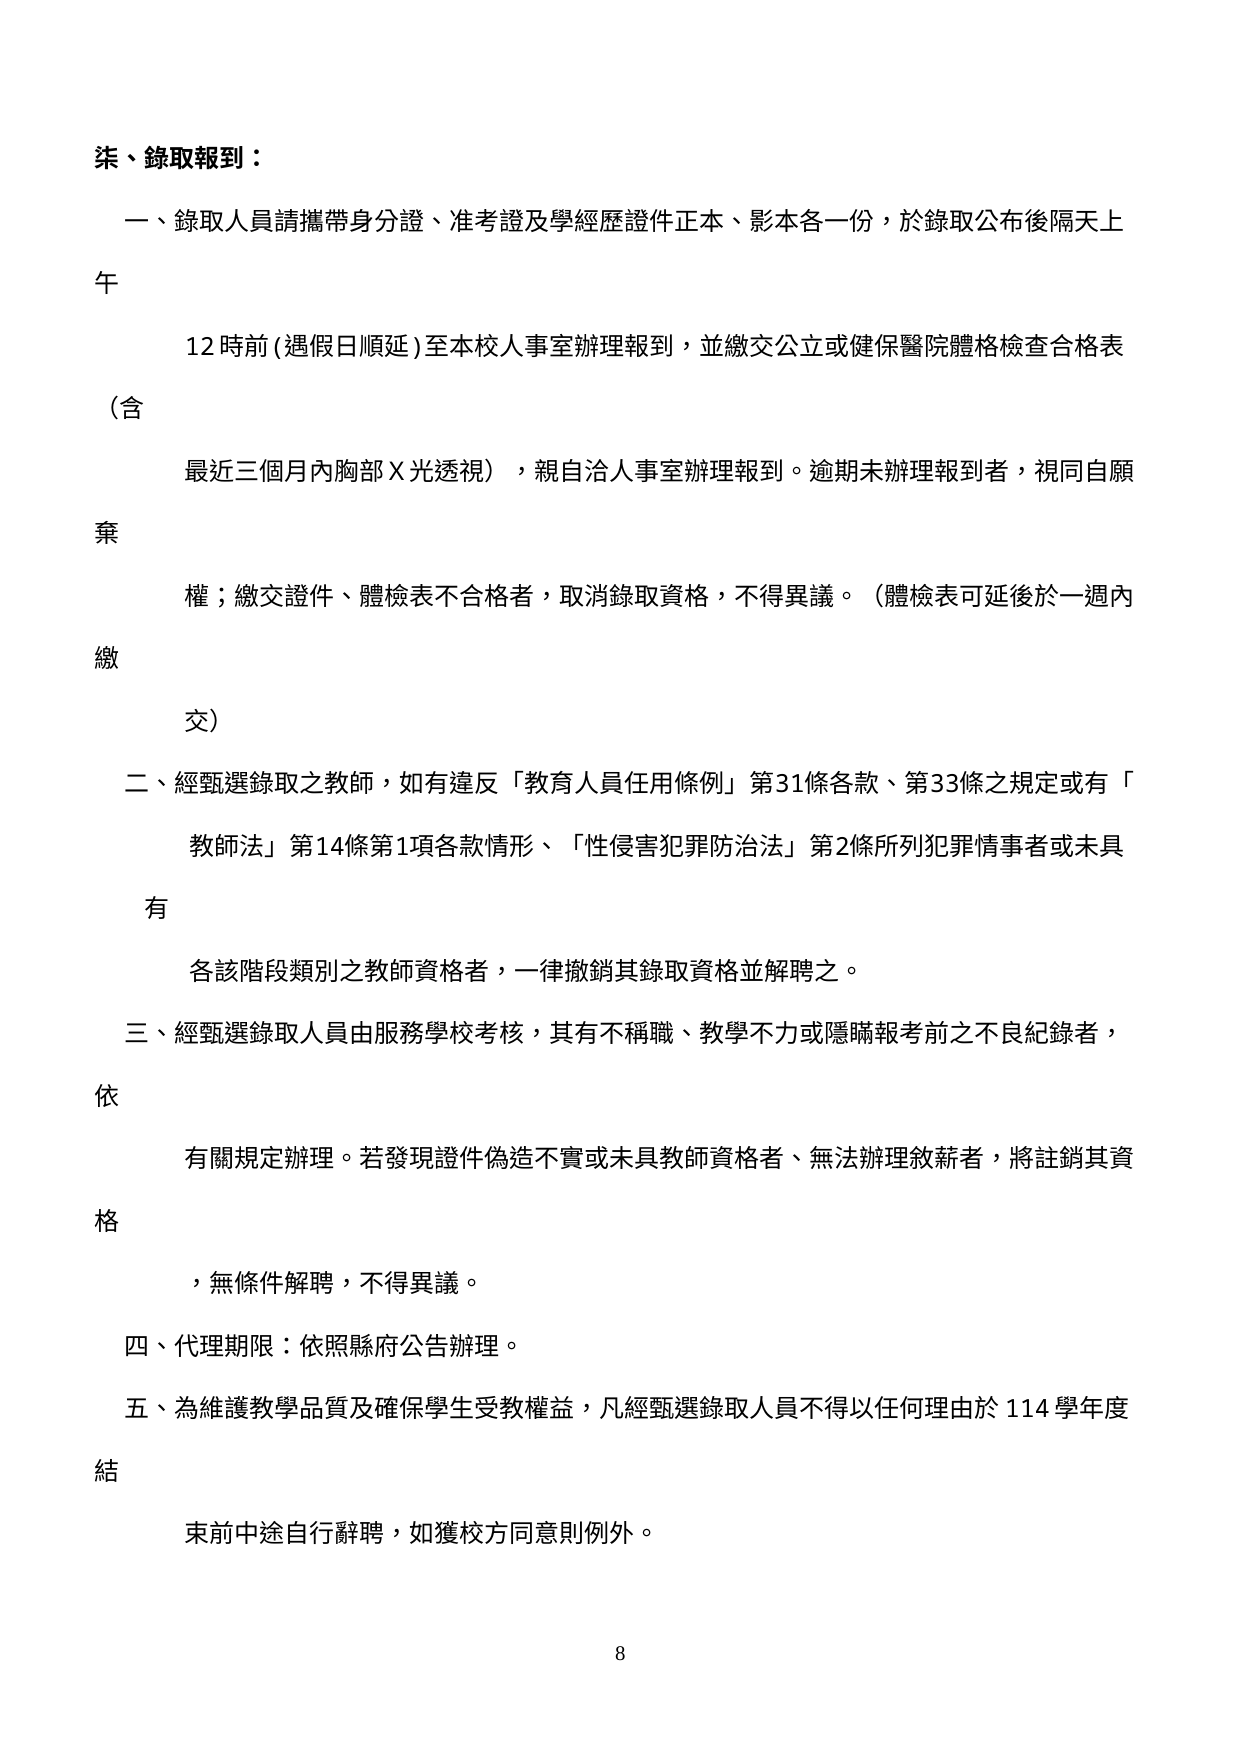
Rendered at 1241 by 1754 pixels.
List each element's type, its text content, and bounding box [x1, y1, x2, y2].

text 束前中途自行辭聘，如獲校方同意則例外。 [94, 1490, 1146, 1552]
text 三、經甄選錄取人員由服務學校考核，其有不稱職、教學不力或隱瞞報考前之不良紀錄者，依 [94, 990, 1146, 1115]
text 二、經甄選錄取之教師，如有違反「教育人員任用條例」第31條各款、第33條之規定或有「 [94, 740, 1146, 802]
text 權；繳交證件、體檢表不合格者，取消錄取資格，不得異議。（體檢表可延後於一週內繳 [94, 552, 1146, 677]
text 12時前(遇假日順延)至本校人事室辦理報到，並繳交公立或健保醫院體格檢查合格表（含 [94, 302, 1146, 427]
text 交） [94, 677, 1146, 740]
text 五、為維護教學品質及確保學生受教權益，凡經甄選錄取人員不得以任何理由於114學年度結 [94, 1365, 1146, 1490]
text 四、代理期限：依照縣府公告辦理。 [94, 1302, 1146, 1365]
text 有關規定辦理。若發現證件偽造不實或未具教師資格者、無法辦理敘薪者，將註銷其資格 [94, 1115, 1146, 1240]
text 一、錄取人員請攜帶身分證、准考證及學經歷證件正本、影本各一份，於錄取公布後隔天上午 [94, 177, 1146, 302]
text 柒、錄取報到： [94, 115, 1146, 177]
text 最近三個月內胸部Ｘ光透視），親自洽人事室辦理報到。逾期未辦理報到者，視同自願棄 [94, 427, 1146, 552]
text ，無條件解聘，不得異議。 [94, 1240, 1146, 1302]
text 教師法」第14條第1項各款情形、「性侵害犯罪防治法」第2條所列犯罪情事者或未具有 各該階段類別之教師資格者，一律撤銷其錄取資格並解聘之。 [144, 802, 1146, 990]
